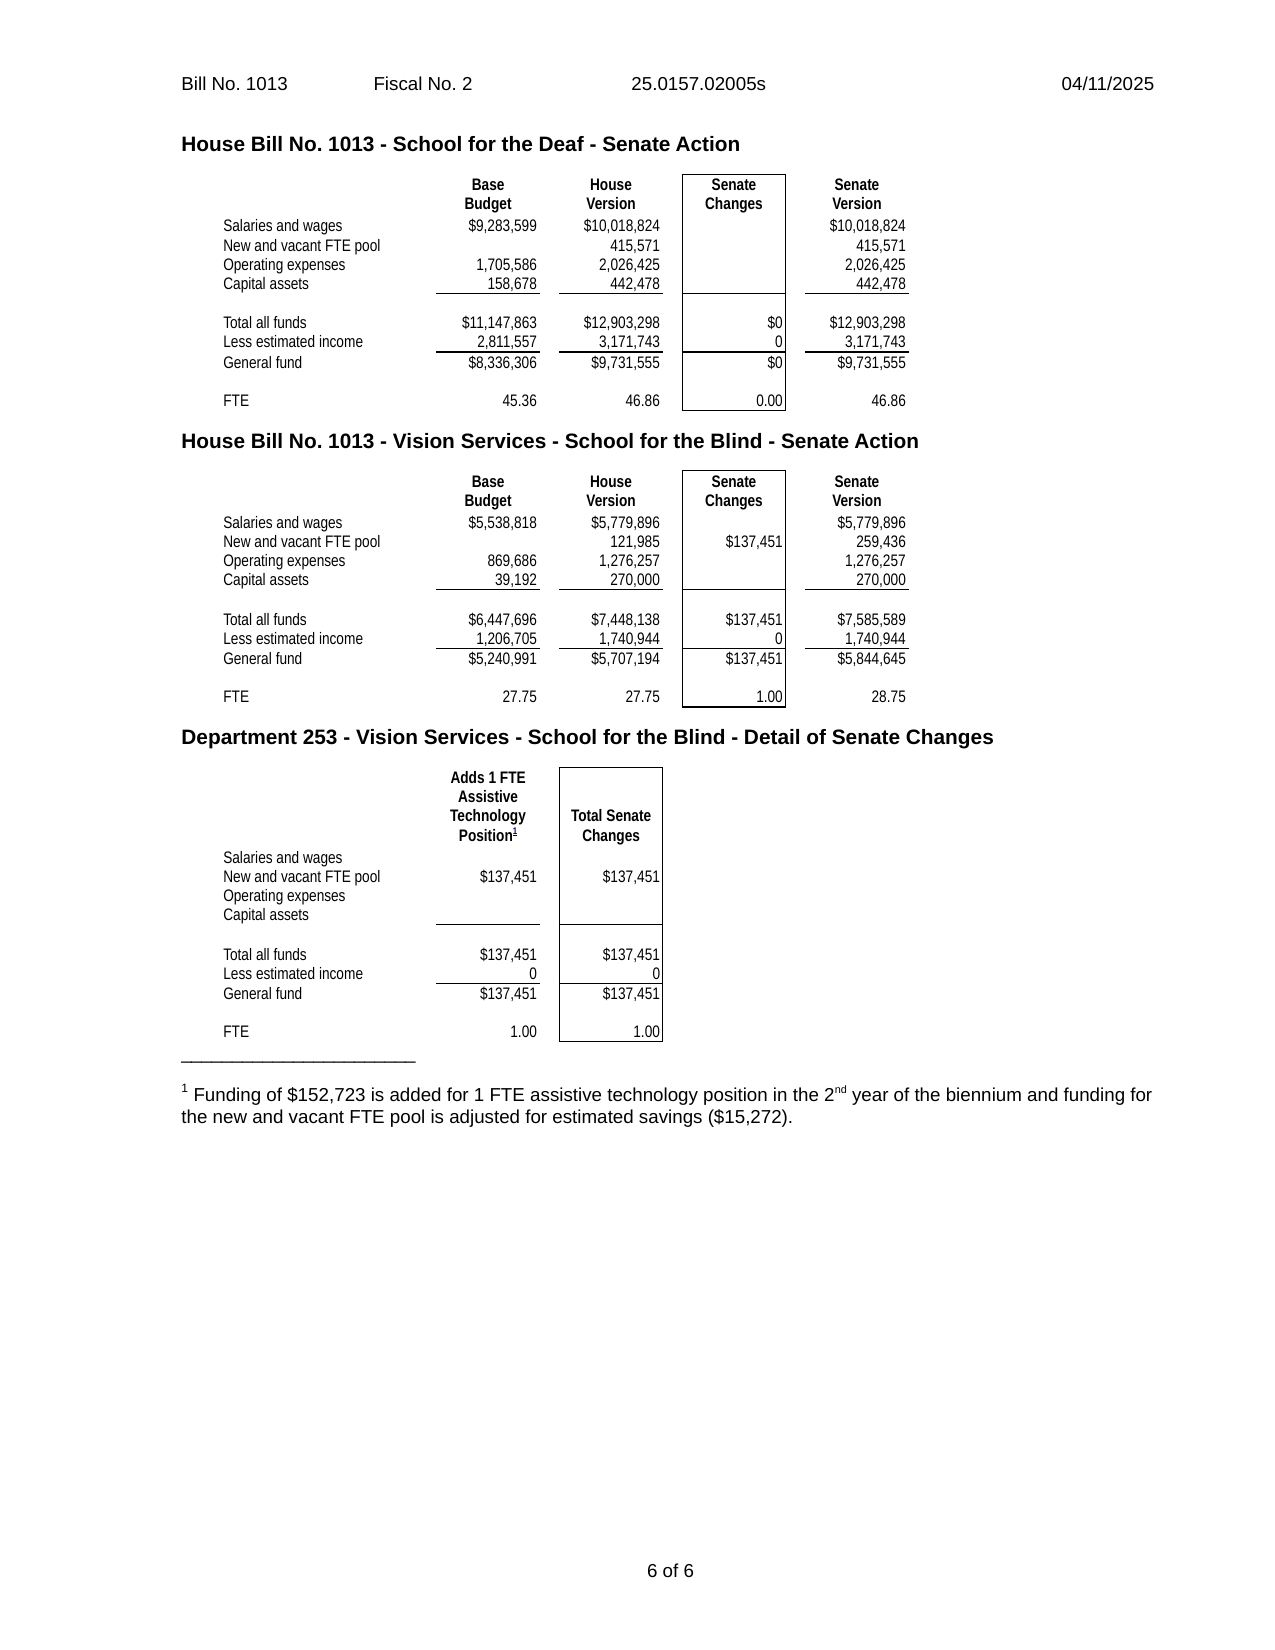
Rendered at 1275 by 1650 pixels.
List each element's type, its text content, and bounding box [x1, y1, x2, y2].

table_cell [417, 944, 436, 963]
table_header House Version [559, 470, 662, 513]
table_cell 259,436 [805, 532, 908, 551]
table_cell [540, 924, 559, 944]
table_cell [540, 313, 559, 332]
table_cell [559, 294, 662, 313]
table_cell $5,538,818 [436, 513, 539, 532]
table_header Senate Changes [683, 175, 785, 216]
table_cell [417, 255, 436, 274]
table_cell [540, 293, 559, 313]
table_cell [417, 513, 436, 532]
table_cell [786, 551, 805, 570]
table_cell [540, 983, 559, 1003]
table_cell [663, 629, 682, 648]
table_header Adds 1 FTE Assistive Technology Position1 [436, 767, 539, 847]
table_cell [786, 313, 805, 332]
table_cell $8,336,306 [436, 353, 539, 372]
table_cell 45.36 [436, 391, 539, 410]
table_cell [540, 351, 559, 372]
table_cell [220, 372, 417, 391]
table_cell 0 [436, 964, 539, 983]
table_cell $5,779,896 [559, 513, 662, 532]
table_cell [560, 848, 662, 867]
table_cell [417, 886, 436, 905]
table_cell [683, 372, 785, 391]
table_cell [663, 351, 682, 372]
table_cell 1.00 [560, 1022, 662, 1041]
table_cell [436, 372, 539, 391]
table_cell [417, 372, 436, 391]
table_cell [786, 216, 805, 235]
table_cell [560, 886, 662, 905]
table_cell [663, 391, 682, 410]
text Department 253 - Vision Services - School for the Blind - Detail of Senate Changes [181, 725, 1154, 749]
table_cell 442,478 [559, 274, 662, 293]
table_cell [559, 372, 662, 391]
table_cell [540, 629, 559, 648]
table_cell [540, 513, 559, 532]
table_cell Operating expenses [220, 255, 417, 274]
table_cell [436, 848, 539, 867]
table_cell Capital assets [220, 905, 417, 924]
table_cell [683, 590, 785, 609]
table_cell $10,018,824 [805, 216, 908, 235]
table_cell 1.00 [436, 1022, 539, 1041]
table_cell [540, 1022, 559, 1041]
table_cell 415,571 [559, 235, 662, 254]
table_cell $7,448,138 [559, 610, 662, 629]
table_cell Salaries and wages [220, 216, 417, 235]
table_cell 158,678 [436, 274, 539, 293]
table_cell $0 [683, 313, 785, 332]
table_cell [786, 570, 805, 589]
table_cell [663, 274, 682, 293]
table_cell 2,811,557 [436, 332, 539, 351]
table_cell Less estimated income [220, 629, 417, 648]
table_cell $137,451 [436, 867, 539, 886]
table_cell 2,026,425 [805, 255, 908, 274]
table_cell [417, 867, 436, 886]
table_cell [683, 551, 785, 570]
table_cell [663, 551, 682, 570]
table_cell [540, 570, 559, 589]
table_cell $12,903,298 [805, 313, 908, 332]
table_cell [663, 532, 682, 551]
table_cell [417, 668, 436, 687]
table_cell [417, 648, 436, 668]
table_header [417, 470, 436, 513]
table_cell $137,451 [560, 984, 662, 1003]
table_cell Less estimated income [220, 964, 417, 983]
table_cell [540, 610, 559, 629]
table_cell New and vacant FTE pool [220, 867, 417, 886]
table_cell $9,731,555 [805, 353, 908, 372]
table_cell [786, 332, 805, 351]
table_cell [683, 235, 785, 254]
table_cell [663, 313, 682, 332]
table_header Base Budget [436, 174, 539, 216]
table_cell Less estimated income [220, 332, 417, 351]
table_cell [683, 216, 785, 235]
table_cell [220, 589, 417, 609]
table_cell [417, 1003, 436, 1022]
table_cell $137,451 [683, 649, 785, 668]
table_cell 46.86 [805, 391, 908, 410]
table_cell [417, 235, 436, 254]
table_cell 0 [683, 629, 785, 648]
table_cell [436, 886, 539, 905]
table_cell $137,451 [683, 532, 785, 551]
table_header [417, 174, 436, 216]
table_cell [220, 293, 417, 313]
table_cell [540, 687, 559, 706]
table_cell 39,192 [436, 570, 539, 589]
table_cell FTE [220, 687, 417, 706]
table_cell [540, 255, 559, 274]
table_cell $5,844,645 [805, 649, 908, 668]
table_cell [540, 867, 559, 886]
table_cell [786, 391, 805, 410]
table_cell [805, 372, 908, 391]
table_cell Capital assets [220, 274, 417, 293]
table_header House Version [559, 174, 662, 216]
table_cell [540, 1003, 559, 1022]
table_cell [220, 1003, 417, 1022]
table_cell [540, 848, 559, 867]
table_cell 2,026,425 [559, 255, 662, 274]
table_cell [540, 648, 559, 668]
table_cell [417, 351, 436, 372]
table_cell 46.86 [559, 391, 662, 410]
table_cell [417, 274, 436, 293]
table_cell [540, 589, 559, 609]
table_cell [805, 294, 908, 313]
table_header Total Senate Changes [560, 768, 662, 847]
table_cell [540, 551, 559, 570]
table_cell [540, 235, 559, 254]
table_cell [683, 294, 785, 313]
table_cell Operating expenses [220, 886, 417, 905]
table_header [663, 174, 682, 216]
table_cell [417, 629, 436, 648]
table_cell [786, 648, 805, 668]
table_cell 1,740,944 [559, 629, 662, 648]
table_cell [436, 905, 539, 924]
table_cell [663, 235, 682, 254]
table_header [663, 470, 682, 513]
table_cell [540, 944, 559, 963]
table_cell [786, 629, 805, 648]
table_cell Total all funds [220, 944, 417, 963]
table_cell 1,206,705 [436, 629, 539, 648]
table_header [220, 767, 417, 847]
table_cell [540, 532, 559, 551]
table_cell [663, 332, 682, 351]
table_cell [683, 668, 785, 687]
table_cell Salaries and wages [220, 848, 417, 867]
table_cell [663, 570, 682, 589]
table_cell Capital assets [220, 570, 417, 589]
table_cell [540, 274, 559, 293]
table_cell 27.75 [559, 687, 662, 706]
table_cell 442,478 [805, 274, 908, 293]
table_cell [417, 332, 436, 351]
table_cell [786, 513, 805, 532]
table_cell $137,451 [436, 944, 539, 963]
table_header [220, 174, 417, 216]
table_cell [559, 668, 662, 687]
table_cell [786, 687, 805, 706]
table_cell $10,018,824 [559, 216, 662, 235]
table_cell [805, 590, 908, 609]
table_cell [663, 687, 682, 706]
table_cell New and vacant FTE pool [220, 532, 417, 551]
table_header [786, 174, 805, 216]
table_header Senate Version [805, 470, 908, 513]
table_cell 1,740,944 [805, 629, 908, 648]
table_header [540, 174, 559, 216]
table_cell 0.00 [683, 391, 785, 410]
table_cell [540, 391, 559, 410]
table_cell Operating expenses [220, 551, 417, 570]
table_header Senate Version [805, 174, 908, 216]
table_cell $137,451 [560, 867, 662, 886]
table_cell $5,779,896 [805, 513, 908, 532]
table_cell [786, 235, 805, 254]
table_cell $9,731,555 [559, 353, 662, 372]
table_cell 0 [683, 332, 785, 351]
table_cell [417, 391, 436, 410]
table_cell [663, 589, 682, 609]
table_cell [663, 372, 682, 391]
table_cell [540, 372, 559, 391]
table_cell Salaries and wages [220, 513, 417, 532]
table_cell [786, 589, 805, 609]
table_cell $11,147,863 [436, 313, 539, 332]
table_cell [436, 532, 539, 551]
table_cell [683, 570, 785, 589]
table_cell 27.75 [436, 687, 539, 706]
table_cell $0 [683, 353, 785, 372]
table_cell FTE [220, 391, 417, 410]
table_cell [540, 964, 559, 983]
table_cell [663, 216, 682, 235]
table_cell 0 [560, 964, 662, 983]
table_cell [417, 1022, 436, 1041]
table_cell [683, 513, 785, 532]
table_cell FTE [220, 1022, 417, 1041]
table_header [786, 470, 805, 513]
table_cell [560, 1003, 662, 1022]
table_cell Total all funds [220, 313, 417, 332]
text 1 Funding of $152,723 is added for 1 FTE assistive technology position in the 2nd year of the biennium and funding for the new and vacant FTE pool is adjusted for estimated savings ($15,272). [181, 1081, 1154, 1127]
table_cell [417, 532, 436, 551]
table_cell [786, 274, 805, 293]
table_header [540, 767, 559, 847]
table_cell $7,585,589 [805, 610, 908, 629]
table_cell [786, 293, 805, 313]
table_cell 1.00 [683, 687, 785, 706]
table_cell [417, 687, 436, 706]
table_cell [220, 924, 417, 944]
table_cell [417, 293, 436, 313]
table_cell [560, 925, 662, 944]
table_cell [683, 274, 785, 293]
table_cell General fund [220, 648, 417, 668]
table_cell [559, 590, 662, 609]
table_cell [540, 332, 559, 351]
table_cell 1,705,586 [436, 255, 539, 274]
table_cell [786, 372, 805, 391]
table_cell 1,276,257 [805, 551, 908, 570]
text House Bill No. 1013 - School for the Deaf - Senate Action [181, 132, 1154, 156]
text House Bill No. 1013 - Vision Services - School for the Blind - Senate Action [181, 429, 1154, 453]
table_cell [417, 905, 436, 924]
table_cell $137,451 [436, 984, 539, 1003]
table_cell [417, 924, 436, 944]
table_header Senate Changes [683, 471, 785, 513]
table_cell [417, 589, 436, 609]
table_header [220, 470, 417, 513]
table_cell [417, 848, 436, 867]
table_cell [786, 351, 805, 372]
table_cell [560, 905, 662, 924]
table_cell [663, 610, 682, 629]
table_cell $137,451 [560, 944, 662, 963]
table_cell [540, 668, 559, 687]
table_cell [683, 255, 785, 274]
table_cell [663, 293, 682, 313]
table_cell [540, 886, 559, 905]
table_header Base Budget [436, 470, 539, 513]
table_cell [663, 648, 682, 668]
table_cell [436, 668, 539, 687]
table_cell [436, 235, 539, 254]
table_cell $5,240,991 [436, 649, 539, 668]
table_cell [663, 513, 682, 532]
table_cell [417, 983, 436, 1003]
table_cell [786, 610, 805, 629]
table_cell General fund [220, 983, 417, 1003]
table_cell [436, 590, 539, 609]
table_cell 3,171,743 [805, 332, 908, 351]
table_cell [417, 610, 436, 629]
table_cell [220, 668, 417, 687]
table_cell $5,707,194 [559, 649, 662, 668]
table_cell 121,985 [559, 532, 662, 551]
table_cell $9,283,599 [436, 216, 539, 235]
table_header [417, 767, 436, 847]
table_cell General fund [220, 351, 417, 372]
table_cell [417, 570, 436, 589]
table_header [540, 470, 559, 513]
table_cell [417, 964, 436, 983]
table_cell [417, 216, 436, 235]
table_cell 270,000 [805, 570, 908, 589]
table_cell [805, 668, 908, 687]
table_cell [417, 313, 436, 332]
table_cell [417, 551, 436, 570]
table_cell 869,686 [436, 551, 539, 570]
table_cell [540, 216, 559, 235]
table_cell [540, 905, 559, 924]
table_cell 1,276,257 [559, 551, 662, 570]
table_cell [436, 925, 539, 944]
table_cell 270,000 [559, 570, 662, 589]
table_cell $137,451 [683, 610, 785, 629]
table_cell 415,571 [805, 235, 908, 254]
table_cell 3,171,743 [559, 332, 662, 351]
table_cell [663, 668, 682, 687]
table_cell $12,903,298 [559, 313, 662, 332]
table_cell New and vacant FTE pool [220, 235, 417, 254]
table_cell [436, 1003, 539, 1022]
table_cell [786, 532, 805, 551]
table_cell Total all funds [220, 610, 417, 629]
table_cell [436, 294, 539, 313]
table_cell 28.75 [805, 687, 908, 706]
table_cell [663, 255, 682, 274]
table_cell [786, 668, 805, 687]
table_cell [786, 255, 805, 274]
table_cell $6,447,696 [436, 610, 539, 629]
